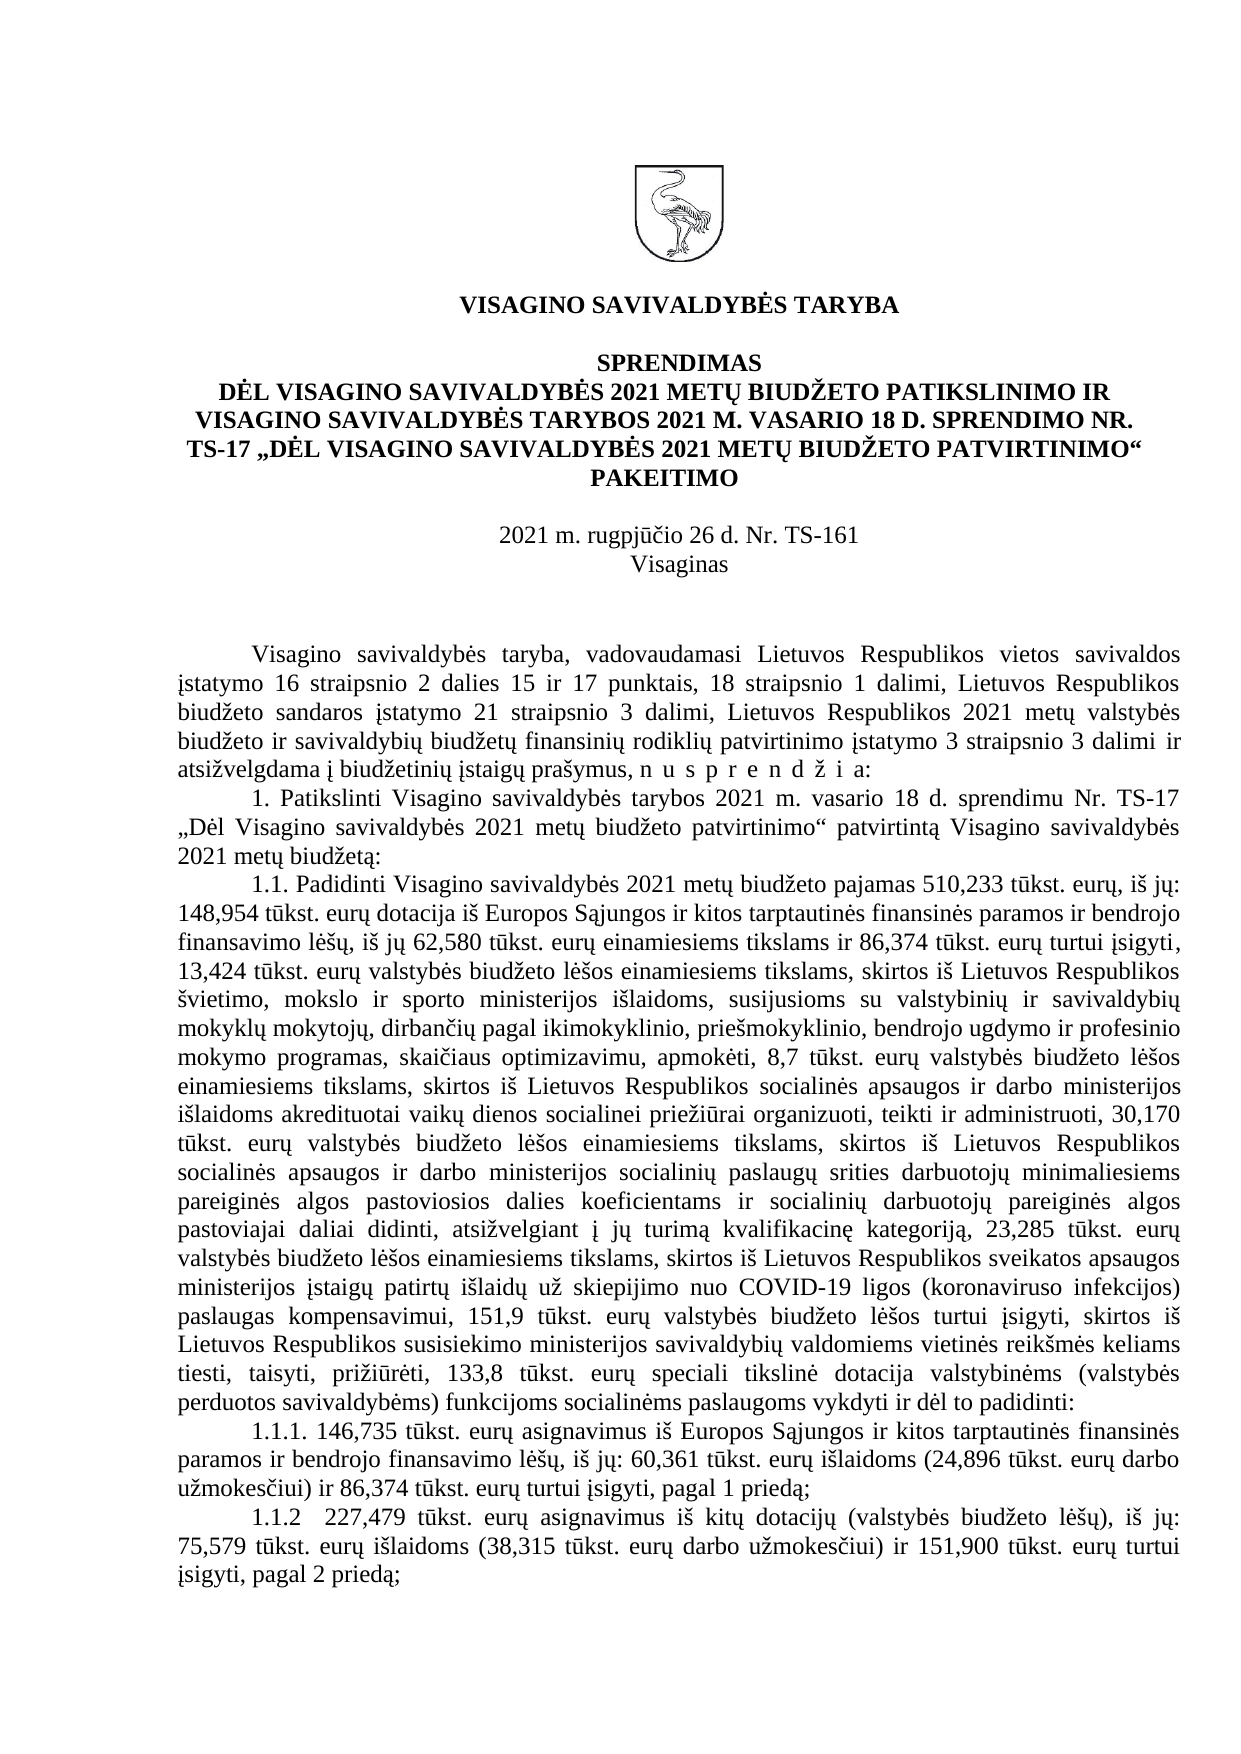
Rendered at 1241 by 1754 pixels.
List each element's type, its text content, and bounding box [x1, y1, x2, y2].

text Visagino savivaldybės taryba, vadovaudamasi Lietuvos Respublikos vietos savivaldos įstatymo 16 straipsnio 2 dalies 15 ir 17 punktais, 18 straipsnio 1 dalimi, Lietuvos Respublikos biudžeto sandaros įstatymo 21 straipsnio 3 dalimi, Lietuvos Respublikos 2021 metų valstybės biudžeto ir savivaldybių biudžetų finansinių rodiklių patvirtinimo įstatymo 3 straipsnio 3 dalimi ir atsižvelgdama į biudžetinių įstaigų prašymus, nusprendžia: [177, 639, 1181, 783]
text sprendimas [177, 348, 1181, 377]
text 1.1.1. 146,735 tūkst. eurų asignavimus iš Europos Sąjungos ir kitos tarptautinės finansinės paramos ir bendrojo finansavimo lėšų, iš jų: 60,361 tūkst. eurų išlaidoms (24,896 tūkst. eurų darbo užmokesčiui) ir 86,374 tūkst. eurų turtui įsigyti, pagal 1 priedą; [177, 1416, 1181, 1502]
text Visaginas [177, 549, 1181, 578]
text 2021 m. rugpjūčio 26 d. Nr. TS-161 [177, 521, 1181, 549]
text dėl visagino savivaldybės 2021 metų biudžeto patikslinimo ir Visagino savivaldybės tarybos 2021 m. vasario 18 d. sprendimo Nr. TS-17 „Dėl Visagino savivaldybės 2021 metų biudžeto patvirtinimo“ pakeitimo [177, 377, 1152, 492]
text 1.1. Padidinti Visagino savivaldybės 2021 metų biudžeto pajamas 510,233 tūkst. eurų, iš jų: 148,954 tūkst. eurų dotacija iš Europos Sąjungos ir kitos tarptautinės finansinės paramos ir bendrojo finansavimo lėšų, iš jų 62,580 tūkst. eurų einamiesiems tikslams ir 86,374 tūkst. eurų turtui įsigyti, 13,424 tūkst. eurų valstybės biudžeto lėšos einamiesiems tikslams, skirtos iš Lietuvos Respublikos švietimo, mokslo ir sporto ministerijos išlaidoms, susijusioms su valstybinių ir savivaldybių mokyklų mokytojų, dirbančių pagal ikimokyklinio, priešmokyklinio, bendrojo ugdymo ir profesinio mokymo programas, skaičiaus optimizavimu, apmokėti, 8,7 tūkst. eurų valstybės biudžeto lėšos einamiesiems tikslams, skirtos iš Lietuvos Respublikos socialinės apsaugos ir darbo ministerijos išlaidoms akredituotai vaikų dienos socialinei priežiūrai organizuoti, teikti ir administruoti, 30,170 tūkst. eurų valstybės biudžeto lėšos einamiesiems tikslams, skirtos iš Lietuvos Respublikos socialinės apsaugos ir darbo ministerijos socialinių paslaugų srities darbuotojų minimaliesiems pareiginės algos pastoviosios dalies koeficientams ir socialinių darbuotojų pareiginės algos pastoviajai daliai didinti, atsižvelgiant į jų turimą kvalifikacinę kategoriją, 23,285 tūkst. eurų valstybės biudžeto lėšos einamiesiems tikslams, skirtos iš Lietuvos Respublikos sveikatos apsaugos ministerijos įstaigų patirtų išlaidų už skiepijimo nuo COVID-19 ligos (koronaviruso infekcijos) paslaugas kompensavimui, 151,9 tūkst. eurų valstybės biudžeto lėšos turtui įsigyti, skirtos iš Lietuvos Respublikos susisiekimo ministerijos savivaldybių valdomiems vietinės reikšmės keliams tiesti, taisyti, prižiūrėti, 133,8 tūkst. eurų speciali tikslinė dotacija valstybinėms (valstybės perduotos savivaldybėms) funkcijoms socialinėms paslaugoms vykdyti ir dėl to padidinti: [177, 869, 1181, 1416]
text 1.1.2 227,479 tūkst. eurų asignavimus iš kitų dotacijų (valstybės biudžeto lėšų), iš jų: 75,579 tūkst. eurų išlaidoms (38,315 tūkst. eurų darbo užmokesčiui) ir 151,900 tūkst. eurų turtui įsigyti, pagal 2 priedą; [177, 1502, 1181, 1588]
text 1. Patikslinti Visagino savivaldybės tarybos 2021 m. vasario 18 d. sprendimu Nr. TS-17 „Dėl Visagino savivaldybės 2021 metų biudžeto patvirtinimo“ patvirtintą Visagino savivaldybės 2021 metų biudžetą: [177, 783, 1181, 869]
text visagino savivaldybės taryba [177, 291, 1181, 319]
